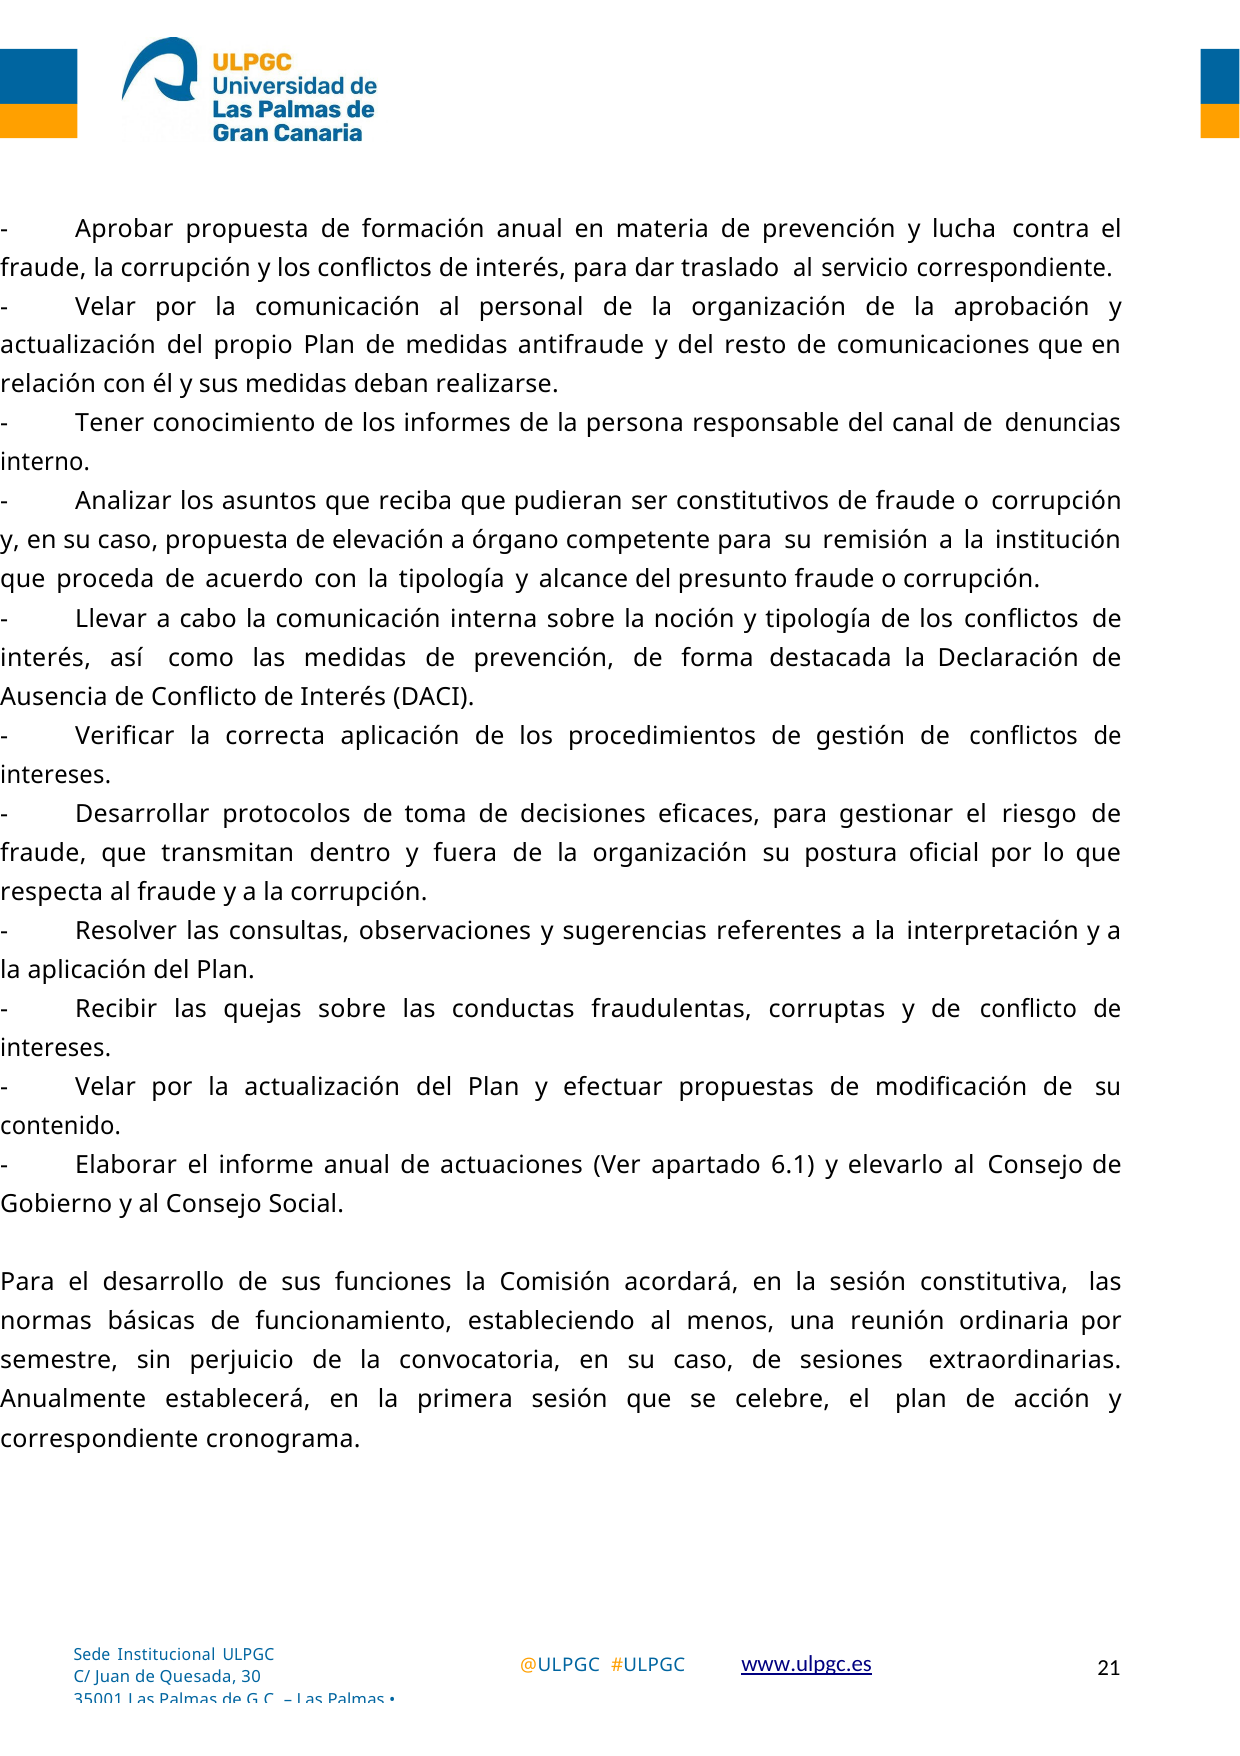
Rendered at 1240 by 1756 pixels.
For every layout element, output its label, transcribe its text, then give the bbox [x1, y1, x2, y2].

list Elaborar el informe anual de actuaciones (Ver apartado 6.1) y elevarlo al Consejo de Gobierno y al Consejo Social. [0, 1147, 1122, 1220]
list Recibir las quejas sobre las conductas fraudulentas, corruptas y de conflicto de intereses. [0, 991, 1122, 1064]
list Desarrollar protocolos de toma de decisiones eficaces, para gestionar el riesgo de fraude, que transmitan dentro y fuera de la organización su postura oficial por lo que respecta al fraude y a la corrupción. [0, 795, 1122, 908]
list Aprobar propuesta de formación anual en materia de prevención y lucha contra el fraude, la corrupción y los conflictos de interés, para dar traslado al servicio correspondiente. [0, 210, 1122, 283]
list Resolver las consultas, observaciones y sugerencias referentes a la interpretación y a la aplicación del Plan. [0, 913, 1121, 986]
list Verificar la correcta aplicación de los procedimientos de gestión de conflictos de intereses. [0, 718, 1122, 791]
list Analizar los asuntos que reciba que pudieran ser constitutivos de fraude o corrupción y, en su caso, propuesta de elevación a órgano competente para su remisión a la institución que proceda de acuerdo con la tipología y alcance del presunto fraude o corrupción. [0, 483, 1122, 595]
list Tener conocimiento de los informes de la persona responsable del canal de denuncias interno. [0, 404, 1121, 478]
list Velar por la actualización del Plan y efectuar propuestas de modificación de su contenido. [0, 1068, 1121, 1142]
text Para el desarrollo de sus funciones la Comisión acordará, en la sesión constitutiva, las normas básicas de funcionamiento, estableciendo al menos, una reunión ordinaria por semestre, sin perjuicio de la convocatoria, en su caso, de sesiones extraordinarias. Anualmente establecerá, en la primera sesión que se celebre, el plan de acción y correspondiente cronograma. [0, 1264, 1122, 1454]
list Llevar a cabo la comunicación interna sobre la noción y tipología de los conflictos de interés, así como las medidas de prevención, de forma destacada la Declaración de Ausencia de Conflicto de Interés (DACI). [0, 600, 1122, 713]
list Velar por la comunicación al personal de la organización de la aprobación y actualización del propio Plan de medidas antifraude y del resto de comunicaciones que en relación con él y sus medidas deban realizarse. [0, 288, 1122, 400]
